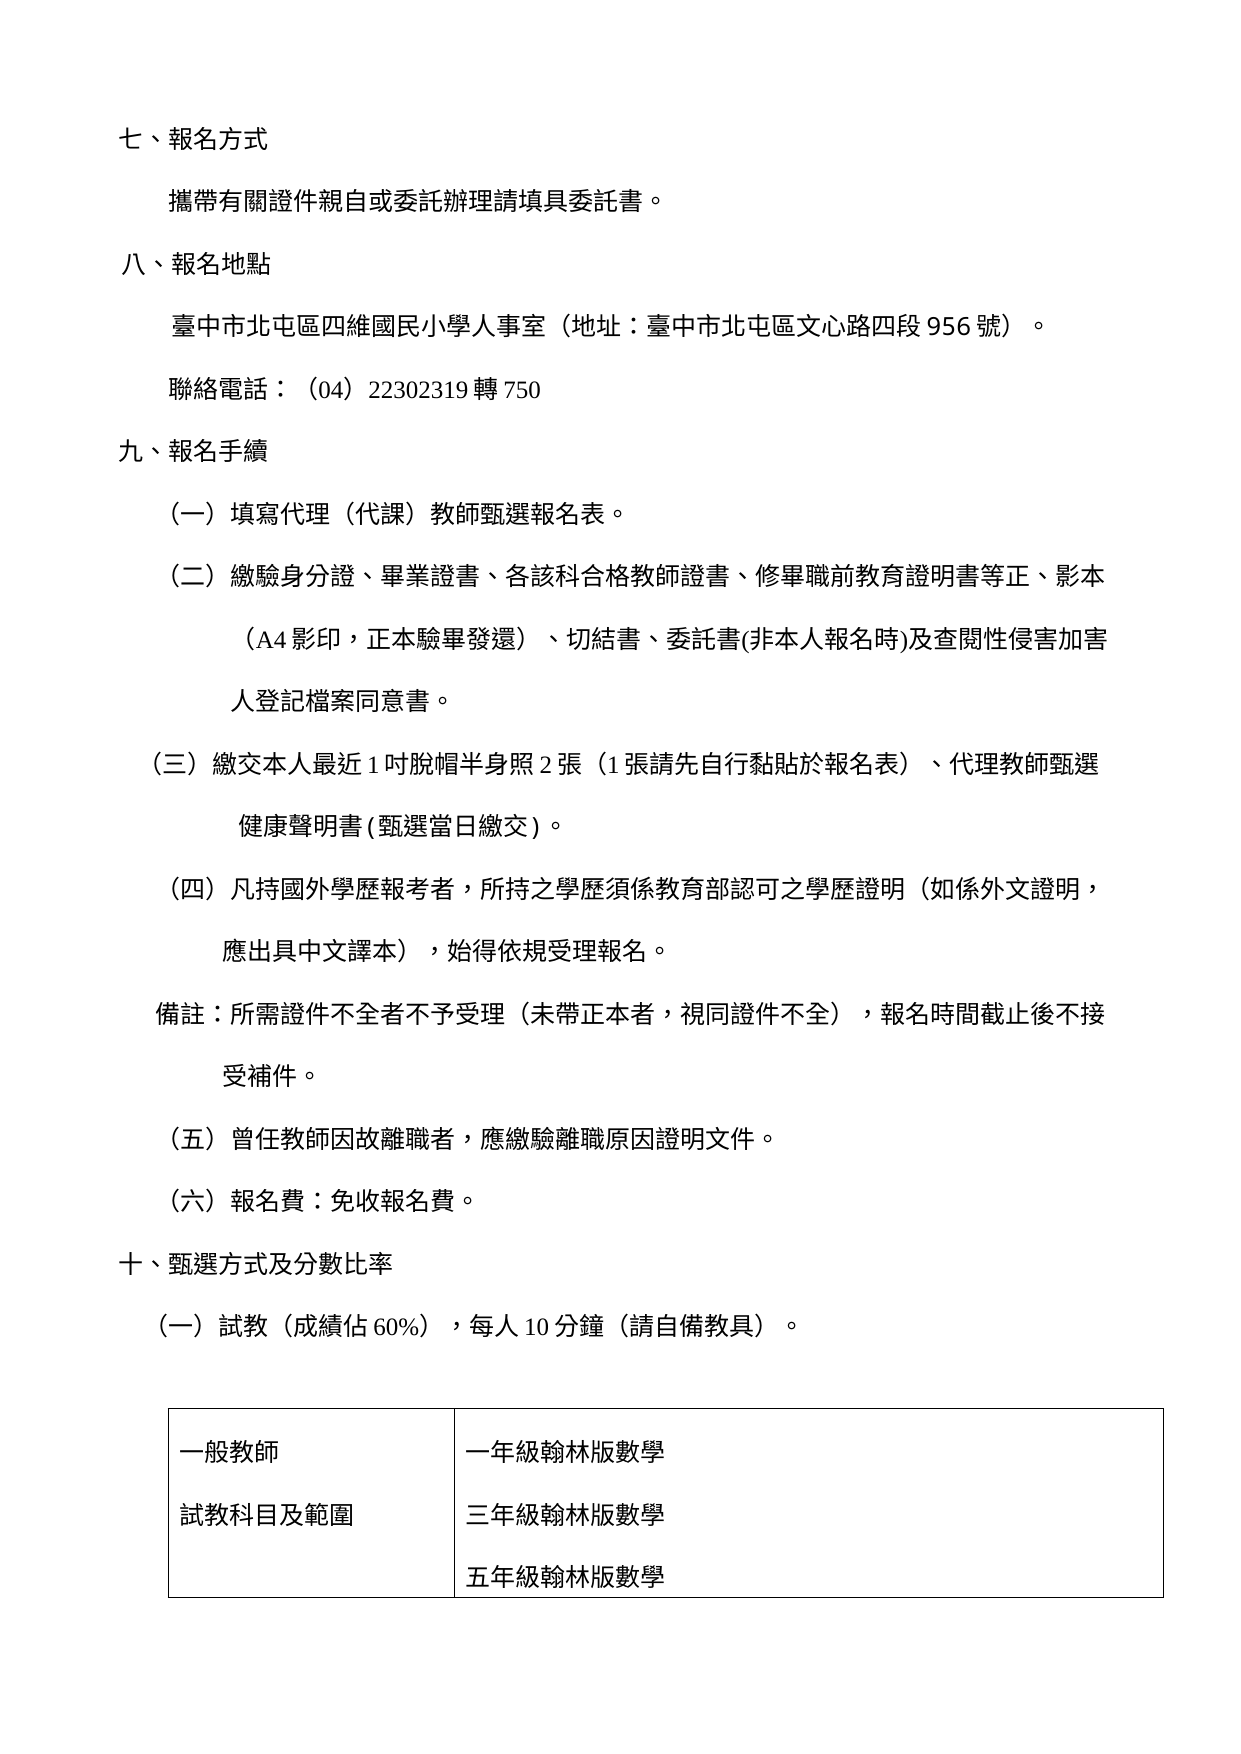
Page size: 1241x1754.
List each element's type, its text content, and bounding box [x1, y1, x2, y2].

text （四）凡持國外學歷報考者，所持之學歷須係教育部認可之學歷證明（如係外文證明，應出具中文譯本），始得依規受理報名。 [156, 846, 1122, 971]
text （三）繳交本人最近1吋脫帽半身照2張（1張請先自行黏貼於報名表）、代理教師甄選 [118, 721, 1122, 783]
table_header 一年級翰林版數學 三年級翰林版數學 五年級翰林版數學 [455, 1409, 1163, 1597]
text （一）試教（成績佔60%），每人10分鐘（請自備教具）。 [118, 1283, 1122, 1346]
text 七、報名方式 攜帶有關證件親自或委託辦理請填具委託書。 [118, 96, 1122, 221]
text （五）曾任教師因故離職者，應繳驗離職原因證明文件。 [156, 1096, 1122, 1158]
text 聯絡電話：（04）22302319轉750 [168, 346, 1122, 408]
text 健康聲明書(甄選當日繳交)。 [118, 783, 1122, 846]
text 八、報名地點 臺中市北屯區四維國民小學人事室（地址：臺中市北屯區文心路四段956號）。 [121, 221, 1122, 346]
text 九、報名手續 [118, 408, 1122, 471]
table_header 一般教師 試教科目及範圍 [169, 1409, 454, 1597]
text （六）報名費：免收報名費。 [156, 1158, 1122, 1221]
text （二）繳驗身分證、畢業證書、各該科合格教師證書、修畢職前教育證明書等正、影本（A4影印，正本驗畢發還）、切結書、委託書(非本人報名時)及查閱性侵害加害人登記檔案同意書。 [156, 533, 1122, 721]
text （一）填寫代理（代課）教師甄選報名表。 [118, 471, 1122, 533]
text 十、甄選方式及分數比率 [118, 1221, 1122, 1283]
text 備註：所需證件不全者不予受理（未帶正本者，視同證件不全），報名時間截止後不接受補件。 [156, 971, 1122, 1096]
